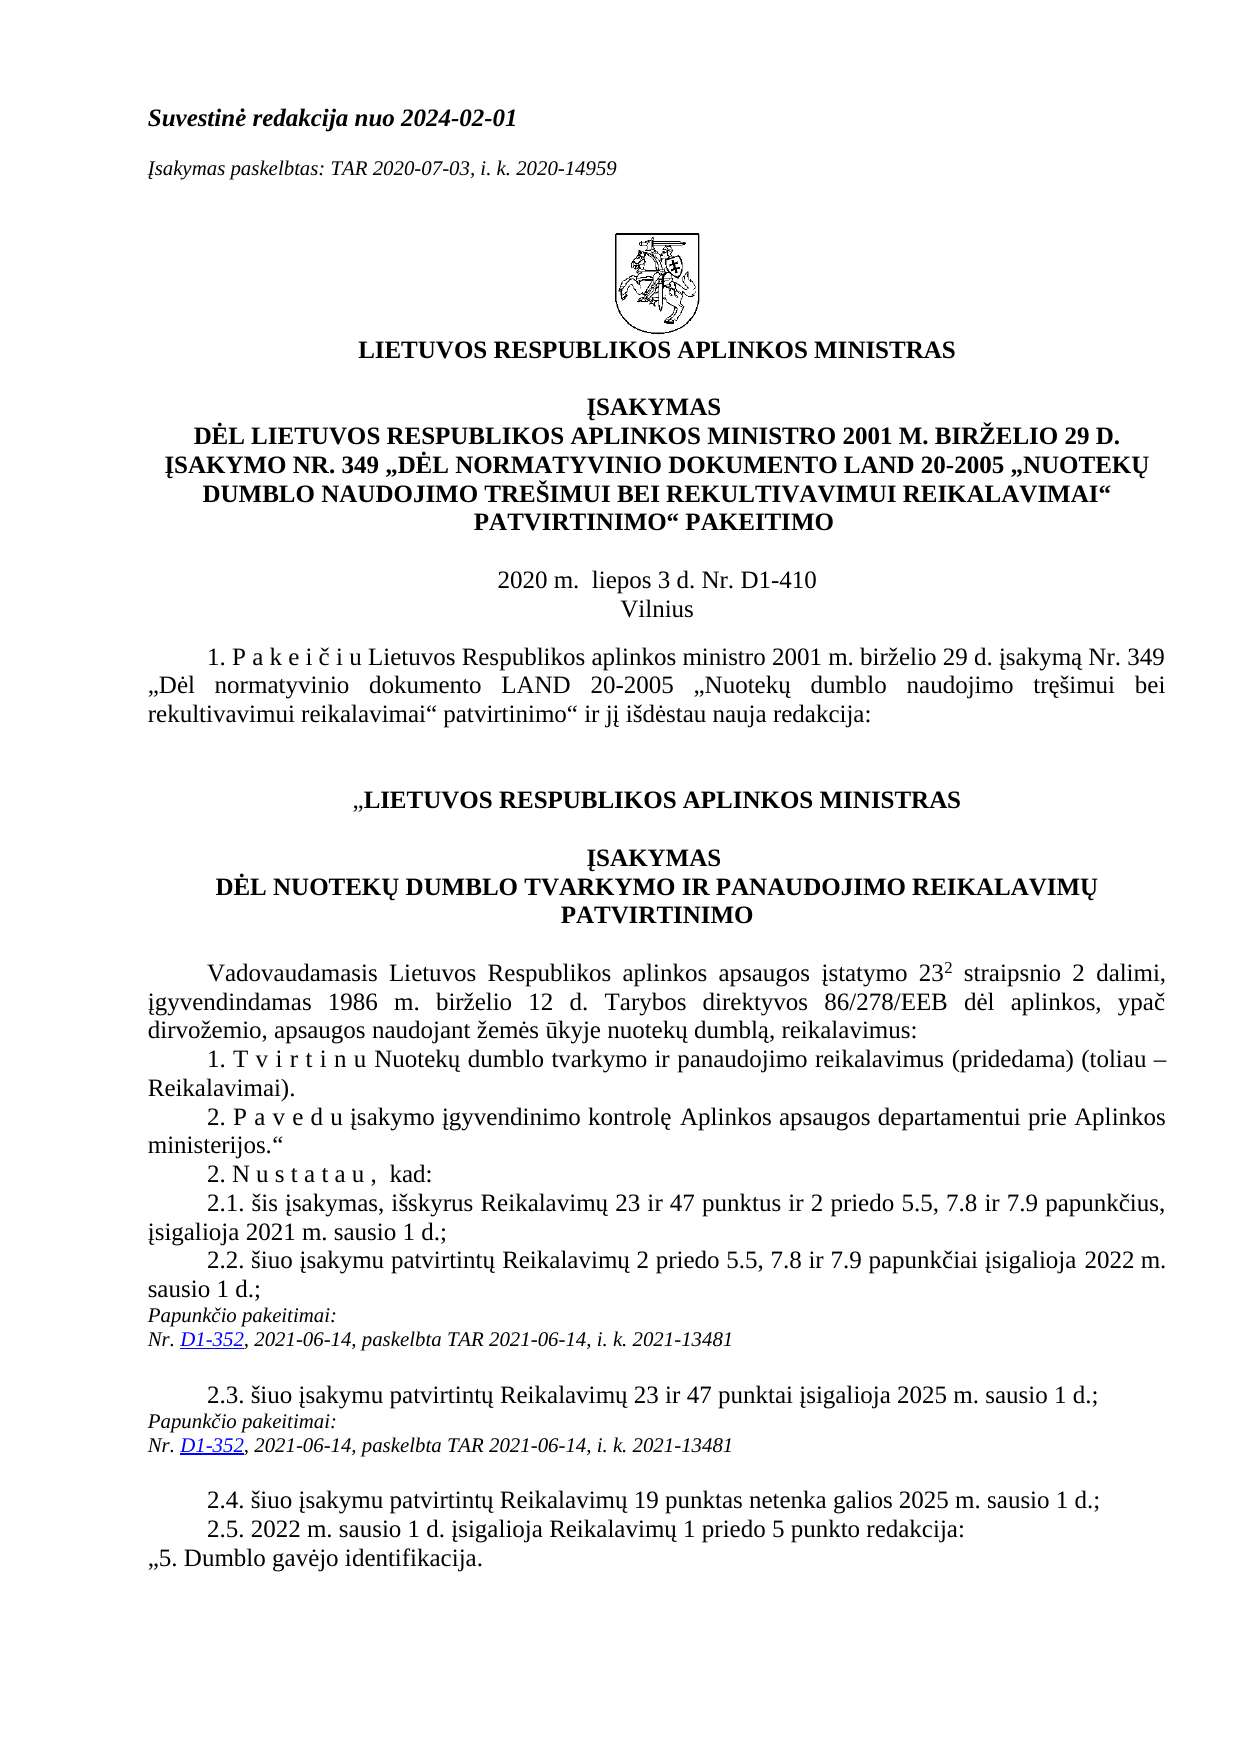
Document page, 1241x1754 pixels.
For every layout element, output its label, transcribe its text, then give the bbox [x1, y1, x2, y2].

text Įsakymas paskelbtas: TAR 2020-07-03, i. k. 2020-14959 [148, 156, 1166, 180]
text Nr. D1-352, 2021-06-14, paskelbta TAR 2021-06-14, i. k. 2021-13481 [148, 1433, 1166, 1457]
text 2.2. šiuo įsakymu patvirtintų Reikalavimų 2 priedo 5.5, 7.8 ir 7.9 papunkčiai įsigalioja 2022 m. sausio 1 d.; [148, 1245, 1166, 1303]
text Vilnius [148, 594, 1166, 622]
text 2020 m. liepos 3 d. Nr. D1-410 [148, 565, 1166, 594]
text DĖL Lietuvos Respublikos aplinkos ministro 2001 m. birželio 29 d. įsakymO Nr. 349 „Dėl normatyvinio dokumento LAND 20-2005 „NuotEkų dumblo naudojimo Trešimui bei rekultivavimui reikalavimai“ patvirtinimo“ pakeitimo [148, 421, 1166, 536]
text 2. Nustatau, kad: [148, 1159, 1166, 1188]
text Papunkčio pakeitimai: [148, 1303, 1166, 1327]
text 1. P a k e i č i u Lietuvos Respublikos aplinkos ministro 2001 m. birželio 29 d. įsakymą Nr. 349 „Dėl normatyvinio dokumento LAND 20-2005 „Nuotekų dumblo naudojimo tręšimui bei rekultivavimui reikalavimai“ patvirtinimo“ ir jį išdėstau nauja redakcija: [148, 642, 1166, 728]
text Papunkčio pakeitimai: [148, 1408, 1166, 1433]
text 2.1. šis įsakymas, išskyrus Reikalavimų 23 ir 47 punktus ir 2 priedo 5.5, 7.8 ir 7.9 papunkčius, įsigalioja 2021 m. sausio 1 d.; [148, 1188, 1166, 1245]
text „LIETUVOS RESPUBLIKOS APLINKOS MINISTRAS [148, 785, 1166, 814]
text 2.5. 2022 m. sausio 1 d. įsigalioja Reikalavimų 1 priedo 5 punkto redakcija: [148, 1514, 1166, 1543]
text „5. Dumblo gavėjo identifikacija. [148, 1543, 1166, 1572]
text Vadovaudamasis Lietuvos Respublikos aplinkos apsaugos įstatymo 232 straipsnio 2 dalimi, įgyvendindamas 1986 m. birželio 12 d. Tarybos direktyvos 86/278/EEB dėl aplinkos, ypač dirvožemio, apsaugos naudojant žemės ūkyje nuotekų dumblą, reikalavimus: [148, 958, 1166, 1044]
text 1. T v i r t i n u Nuotekų dumblo tvarkymo ir panaudojimo reikalavimus (pridedama) (toliau – Reikalavimai). [148, 1044, 1166, 1102]
text Suvestinė redakcija nuo 2024-02-01 [148, 103, 1166, 132]
text 2.4. šiuo įsakymu patvirtintų Reikalavimų 19 punktas netenka galios 2025 m. sausio 1 d.; [148, 1485, 1166, 1514]
text Nr. D1-352, 2021-06-14, paskelbta TAR 2021-06-14, i. k. 2021-13481 [148, 1327, 1166, 1351]
text 2.3. šiuo įsakymu patvirtintų Reikalavimų 23 ir 47 punktai įsigalioja 2025 m. sausio 1 d.; [148, 1380, 1166, 1408]
text LIETUVOS RESPUBLIKOS APLINKOS MINISTRAS [148, 335, 1166, 364]
text ĮSAKYMAS [148, 392, 1166, 421]
text DĖL NUOTEKŲ DUMBLO tvarkymo ir panaudojimo REIKALAVIMŲ PATVIRTINIMO [148, 872, 1166, 929]
text ĮSAKYMAS [148, 843, 1166, 872]
text 2. P a v e d u įsakymo įgyvendinimo kontrolę Aplinkos apsaugos departamentui prie Aplinkos ministerijos.“ [148, 1102, 1166, 1159]
